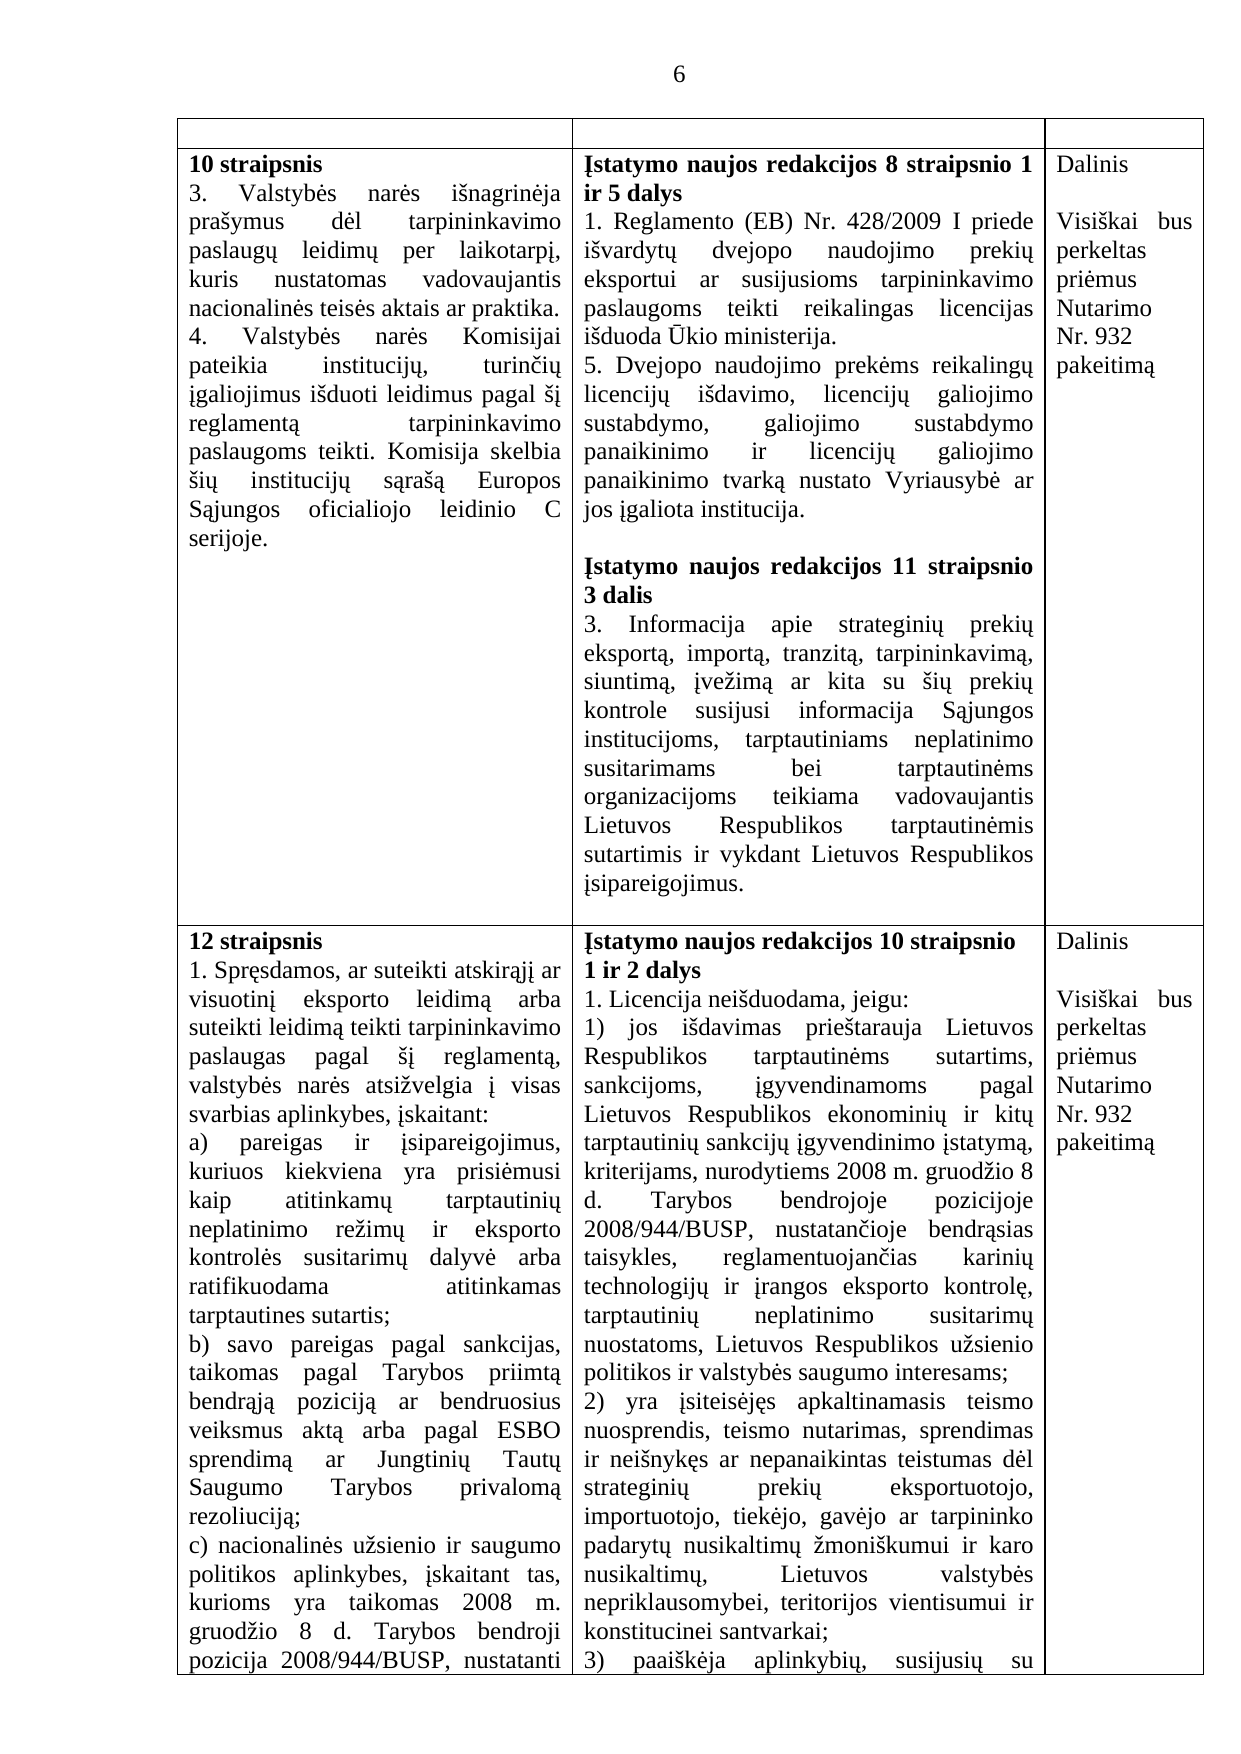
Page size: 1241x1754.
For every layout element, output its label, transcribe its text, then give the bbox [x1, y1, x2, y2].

table_cell Įstatymo naujos redakcijos 10 straipsnio 1 ir 2 dalys 1. Licencija neišduodama, jeigu: 1) jos išdavimas prieštarauja Lietuvos Respublikos tarptautinėms sutartims, sankcijoms, įgyvendinamoms pagal Lietuvos Respublikos ekonominių ir kitų tarptautinių sankcijų įgyvendinimo įstatymą, kriterijams, nurodytiems 2008 m. gruodžio 8 d. Tarybos bendrojoje pozicijoje 2008/944/BUSP, nustatančioje bendrąsias taisykles, reglamentuojančias karinių technologijų ir įrangos eksporto kontrolę, tarptautinių neplatinimo susitarimų nuostatoms, Lietuvos Respublikos užsienio politikos ir valstybės saugumo interesams; 2) yra įsiteisėjęs apkaltinamasis teismo nuosprendis, teismo nutarimas, sprendimas ir neišnykęs ar nepanaikintas teistumas dėl strateginių prekių eksportuotojo, importuotojo, tiekėjo, gavėjo ar tarpininko padarytų nusikaltimų žmoniškumui ir karo nusikaltimų, Lietuvos valstybės nepriklausomybei, teritorijos vientisumui ir konstitucinei santvarkai; 3) paaiškėja aplinkybių, susijusių su [573, 926, 1044, 1674]
table_cell Dalinis Visiškai bus perkeltas priėmus Nutarimo Nr. 932 pakeitimą [1046, 149, 1203, 925]
table_cell [1046, 119, 1203, 148]
table_cell 10 straipsnis 3. Valstybės narės išnagrinėja prašymus dėl tarpininkavimo paslaugų leidimų per laikotarpį, kuris nustatomas vadovaujantis nacionalinės teisės aktais ar praktika. 4. Valstybės narės Komisijai pateikia institucijų, turinčių įgaliojimus išduoti leidimus pagal šį reglamentą tarpininkavimo paslaugoms teikti. Komisija skelbia šių institucijų sąrašą Europos Sąjungos oficialiojo leidinio C serijoje. [178, 149, 572, 925]
table_cell Dalinis Visiškai bus perkeltas priėmus Nutarimo Nr. 932 pakeitimą [1046, 926, 1203, 1674]
table_cell Įstatymo naujos redakcijos 8 straipsnio 1 ir 5 dalys 1. Reglamento (EB) Nr. 428/2009 I priede išvardytų dvejopo naudojimo prekių eksportui ar susijusioms tarpininkavimo paslaugoms teikti reikalingas licencijas išduoda Ūkio ministerija. 5. Dvejopo naudojimo prekėms reikalingų licencijų išdavimo, licencijų galiojimo sustabdymo, galiojimo sustabdymo panaikinimo ir licencijų galiojimo panaikinimo tvarką nustato Vyriausybė ar jos įgaliota institucija. Įstatymo naujos redakcijos 11 straipsnio 3 dalis 3. Informacija apie strateginių prekių eksportą, importą, tranzitą, tarpininkavimą, siuntimą, įvežimą ar kita su šių prekių kontrole susijusi informacija Sąjungos institucijoms, tarptautiniams neplatinimo susitarimams bei tarptautinėms organizacijoms teikiama vadovaujantis Lietuvos Respublikos tarptautinėmis sutartimis ir vykdant Lietuvos Respublikos įsipareigojimus. [573, 149, 1044, 925]
table_cell 12 straipsnis 1. Spręsdamos, ar suteikti atskirąjį ar visuotinį eksporto leidimą arba suteikti leidimą teikti tarpininkavimo paslaugas pagal šį reglamentą, valstybės narės atsižvelgia į visas svarbias aplinkybes, įskaitant: a) pareigas ir įsipareigojimus, kuriuos kiekviena yra prisiėmusi kaip atitinkamų tarptautinių neplatinimo režimų ir eksporto kontrolės susitarimų dalyvė arba ratifikuodama atitinkamas tarptautines sutartis; b) savo pareigas pagal sankcijas, taikomas pagal Tarybos priimtą bendrąją poziciją ar bendruosius veiksmus aktą arba pagal ESBO sprendimą ar Jungtinių Tautų Saugumo Tarybos privalomą rezoliuciją; c) nacionalinės užsienio ir saugumo politikos aplinkybes, įskaitant tas, kurioms yra taikomas 2008 m. gruodžio 8 d. Tarybos bendroji pozicija 2008/944/BUSP, nustatanti [178, 926, 572, 1674]
